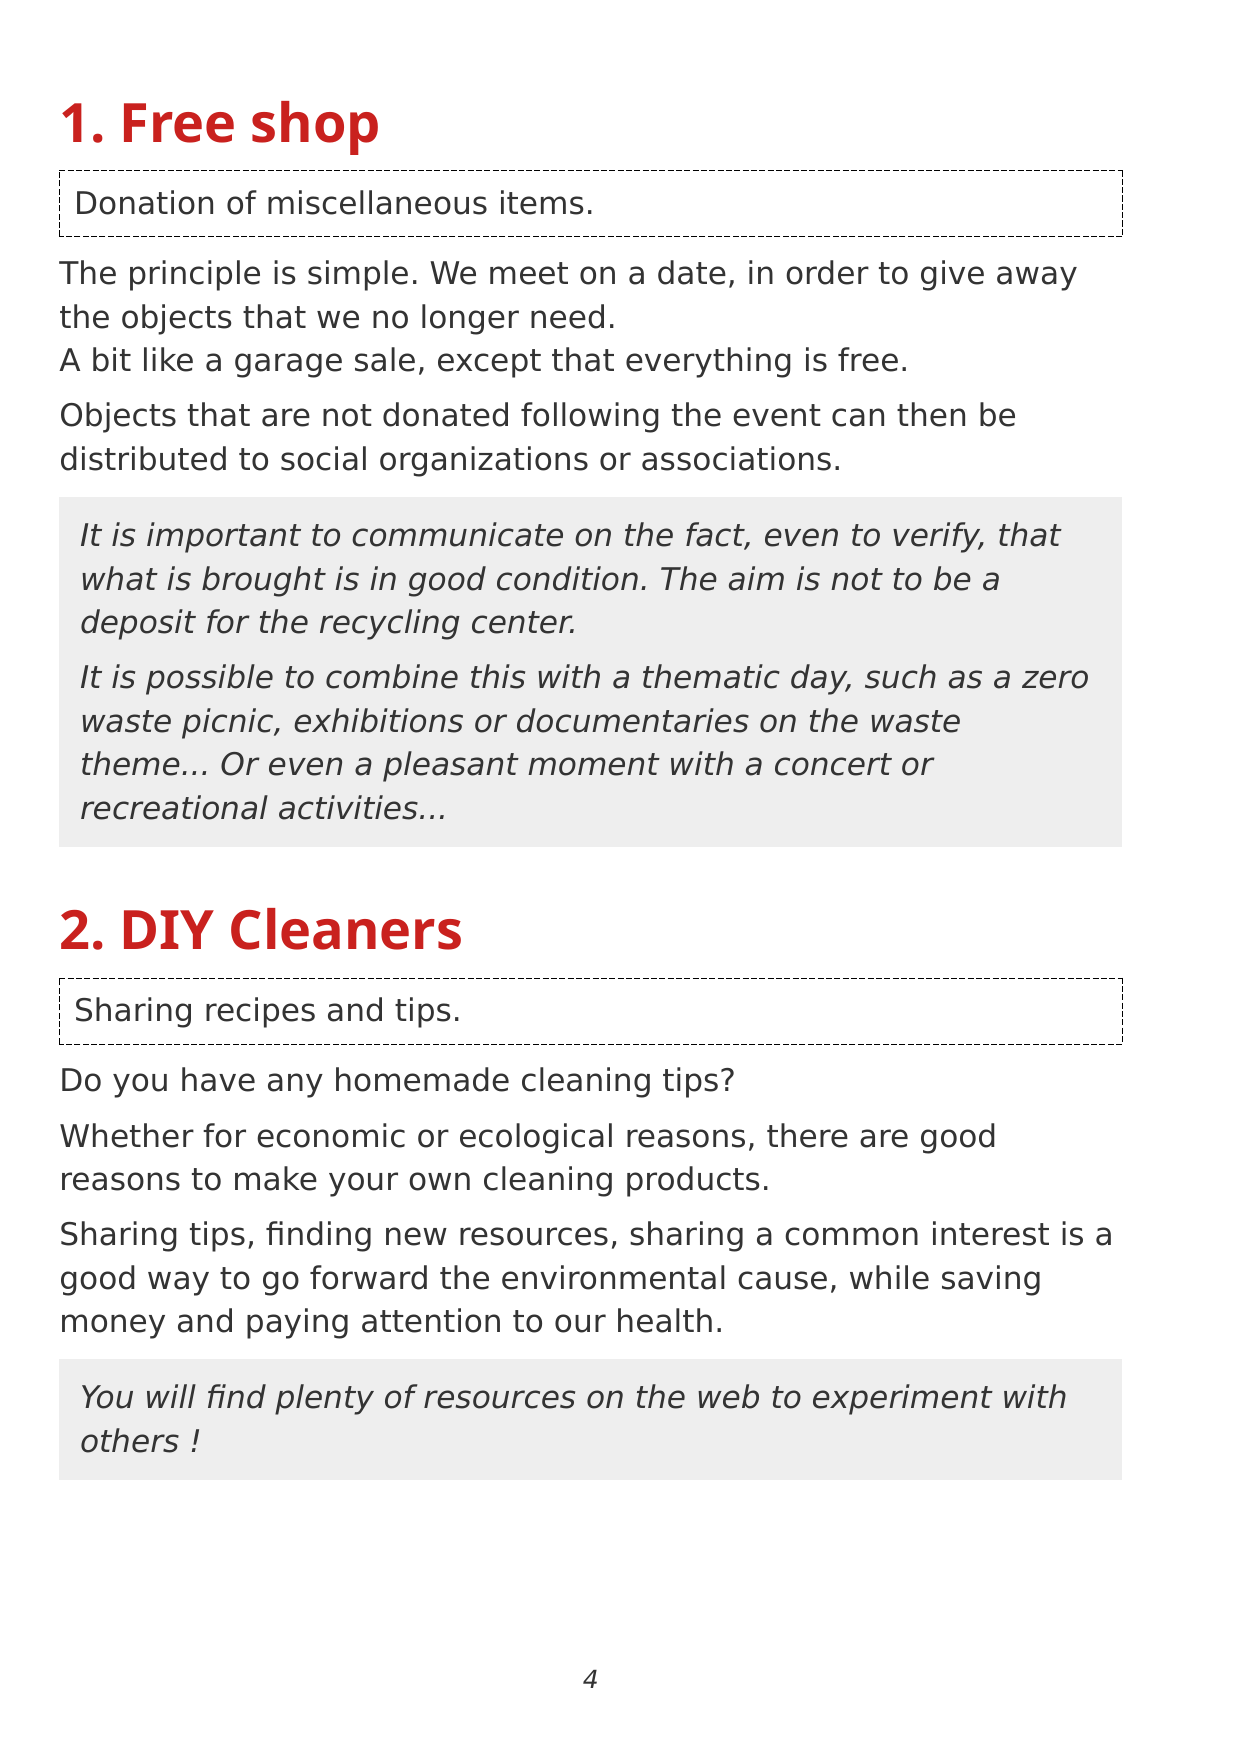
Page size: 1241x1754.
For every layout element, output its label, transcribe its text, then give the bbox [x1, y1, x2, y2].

text Sharing recipes and tips. [59, 977, 1122, 1044]
text Objects that are not donated following the event can then be distributed to social organizations or associations. [59, 398, 1122, 478]
text Donation of miscellaneous items. [59, 170, 1122, 236]
text Sharing tips, finding new resources, sharing a common interest is a good way to go forward the environmental cause, while saving money and paying attention to our health. [59, 1217, 1122, 1340]
text The principle is simple. We meet on a date, in order to give away the objects that we no longer need. A bit like a garage sale, except that everything is free. [59, 255, 1122, 379]
text Whether for economic or ecological reasons, there are good reasons to make your own cleaning products. [59, 1118, 1122, 1198]
text It is important to communicate on the fact, even to verify, that what is brought is in good condition. The aim is not to be a deposit for the recycling center. [59, 497, 1122, 639]
text Do you have any homemade cleaning tips? [59, 1063, 1122, 1099]
text It is possible to combine this with a thematic day, such as a zero waste picnic, exhibitions or documentaries on the waste theme... Or even a pleasant moment with a concert or recreational activities... [59, 639, 1122, 847]
text You will find plenty of resources on the web to experiment with others ! [59, 1359, 1122, 1480]
subtitle Free shop [59, 84, 1122, 158]
subtitle DIY Cleaners [59, 891, 1122, 965]
